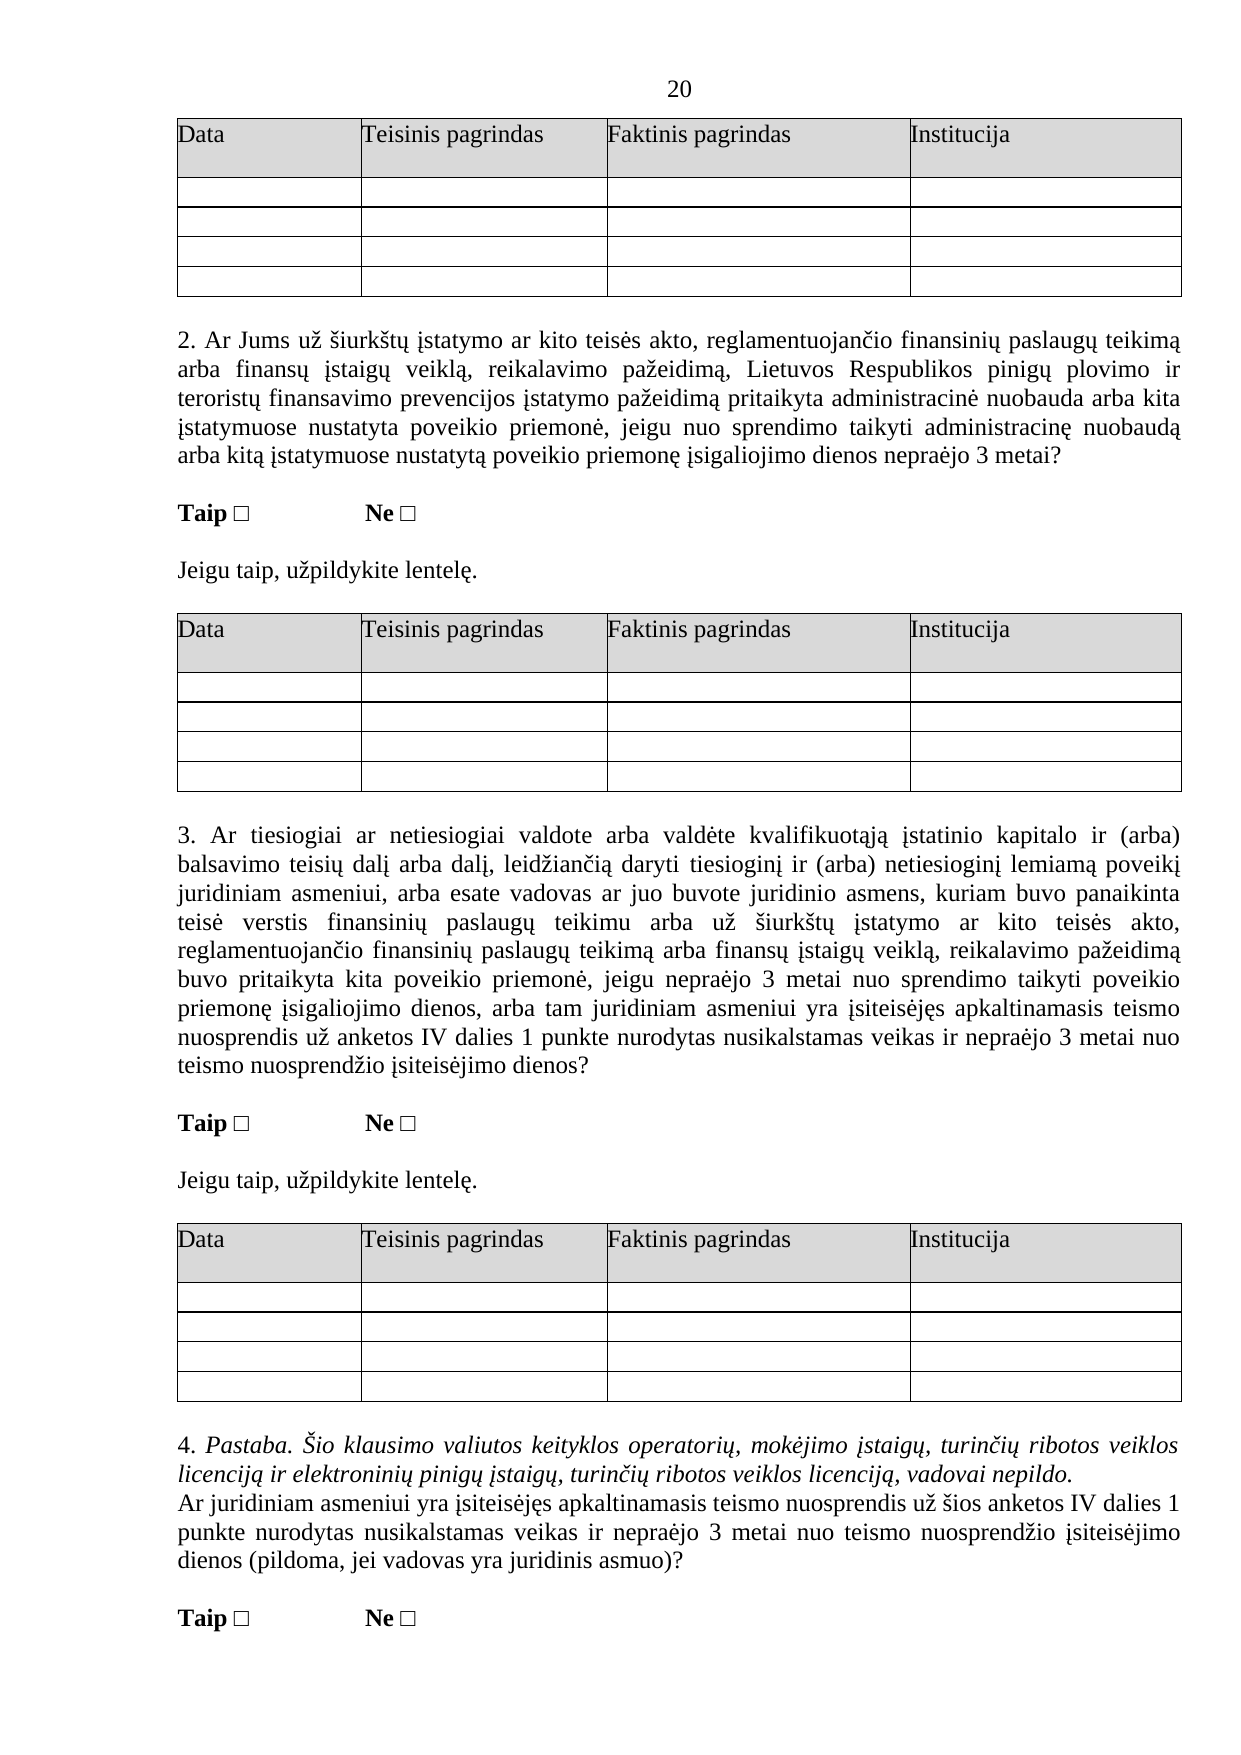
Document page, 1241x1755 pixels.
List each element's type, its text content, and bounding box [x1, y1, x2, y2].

table_cell [911, 673, 1181, 701]
text 2. Ar Jums už šiurkštų įstatymo ar kito teisės akto, reglamentuojančio finansinių paslaugų teikimą arba finansų įstaigų veiklą, reikalavimo pažeidimą, Lietuvos Respublikos pinigų plovimo ir teroristų finansavimo prevencijos įstatymo pažeidimą pritaikyta administracinė nuobauda arba kita įstatymuose nustatyta poveikio priemonė, jeigu nuo sprendimo taikyti administracinę nuobaudą arba kitą įstatymuose nustatytą poveikio priemonę įsigaliojimo dienos nepraėjo 3 metai? [177, 326, 1181, 469]
table_cell [178, 208, 361, 236]
table_cell [362, 1313, 607, 1341]
table_cell [362, 1283, 607, 1311]
table_header Teisinis pagrindas [362, 614, 607, 672]
table_cell [608, 1283, 910, 1311]
table_cell [608, 762, 910, 791]
text Taip □ Ne □ [177, 498, 1181, 527]
table_cell [362, 208, 607, 236]
table_header Faktinis pagrindas [608, 1224, 910, 1282]
table_header Teisinis pagrindas [362, 1224, 607, 1282]
table_cell [608, 673, 910, 701]
text Jeigu taip, užpildykite lentelę. [177, 556, 1181, 584]
table_cell [608, 1342, 910, 1371]
table_cell [911, 178, 1181, 206]
table_cell [178, 1313, 361, 1341]
table_cell [911, 703, 1181, 731]
table_cell [911, 267, 1181, 296]
table_cell [911, 1313, 1181, 1341]
table_cell [362, 732, 607, 761]
table_cell [362, 1342, 607, 1371]
table_cell [178, 1342, 361, 1371]
table_cell [178, 267, 361, 296]
table_cell [608, 703, 910, 731]
table_cell [178, 703, 361, 731]
text Jeigu taip, užpildykite lentelę. [177, 1166, 1181, 1194]
table_cell [608, 1372, 910, 1401]
table_cell [178, 1372, 361, 1401]
table_cell [362, 267, 607, 296]
text Taip □ Ne □ [177, 1603, 1181, 1632]
table_cell [911, 732, 1181, 761]
text 4. Pastaba. Šio klausimo valiutos keityklos operatorių, mokėjimo įstaigų, turinčių ribotos veiklos licenciją ir elektroninių pinigų įstaigų, turinčių ribotos veiklos licenciją, vadovai nepildo. [177, 1431, 1181, 1488]
table_header Faktinis pagrindas [608, 614, 910, 672]
table_header Data [178, 119, 361, 177]
table_header Institucija [911, 614, 1181, 672]
table_cell [608, 267, 910, 296]
table_cell [911, 1372, 1181, 1401]
table_cell [178, 732, 361, 761]
table_cell [608, 208, 910, 236]
table_cell [911, 1283, 1181, 1311]
table_cell [362, 1372, 607, 1401]
table_header Teisinis pagrindas [362, 119, 607, 177]
table_cell [178, 673, 361, 701]
text Ar juridiniam asmeniui yra įsiteisėjęs apkaltinamasis teismo nuosprendis už šios anketos IV dalies 1 punkte nurodytas nusikalstamas veikas ir nepraėjo 3 metai nuo teismo nuosprendžio įsiteisėjimo dienos (pildoma, jei vadovas yra juridinis asmuo)? [177, 1488, 1181, 1574]
table_header Data [178, 614, 361, 672]
table_cell [178, 237, 361, 266]
table_cell [362, 673, 607, 701]
table_cell [608, 178, 910, 206]
table_cell [178, 1283, 361, 1311]
table_cell [911, 208, 1181, 236]
table_cell [362, 237, 607, 266]
table_cell [911, 762, 1181, 791]
table_cell [178, 178, 361, 206]
table_header Faktinis pagrindas [608, 119, 910, 177]
text Taip □ Ne □ [177, 1108, 1181, 1137]
table_cell [608, 732, 910, 761]
table_cell [178, 762, 361, 791]
table_cell [362, 762, 607, 791]
table_header Data [178, 1224, 361, 1282]
table_cell [911, 237, 1181, 266]
table_cell [608, 237, 910, 266]
table_cell [362, 178, 607, 206]
text 3. Ar tiesiogiai ar netiesiogiai valdote arba valdėte kvalifikuotąją įstatinio kapitalo ir (arba) balsavimo teisių dalį arba dalį, leidžiančią daryti tiesioginį ir (arba) netiesioginį lemiamą poveikį juridiniam asmeniui, arba esate vadovas ar juo buvote juridinio asmens, kuriam buvo panaikinta teisė verstis finansinių paslaugų teikimu arba už šiurkštų įstatymo ar kito teisės akto, reglamentuojančio finansinių paslaugų teikimą arba finansų įstaigų veiklą, reikalavimo pažeidimą buvo pritaikyta kita poveikio priemonė, jeigu nepraėjo 3 metai nuo sprendimo taikyti poveikio priemonę įsigaliojimo dienos, arba tam juridiniam asmeniui yra įsiteisėjęs apkaltinamasis teismo nuosprendis už anketos IV dalies 1 punkte nurodytas nusikalstamas veikas ir nepraėjo 3 metai nuo teismo nuosprendžio įsiteisėjimo dienos? [177, 821, 1181, 1079]
table_cell [608, 1313, 910, 1341]
table_header Institucija [911, 119, 1181, 177]
table_cell [911, 1342, 1181, 1371]
table_cell [362, 703, 607, 731]
table_header Institucija [911, 1224, 1181, 1282]
